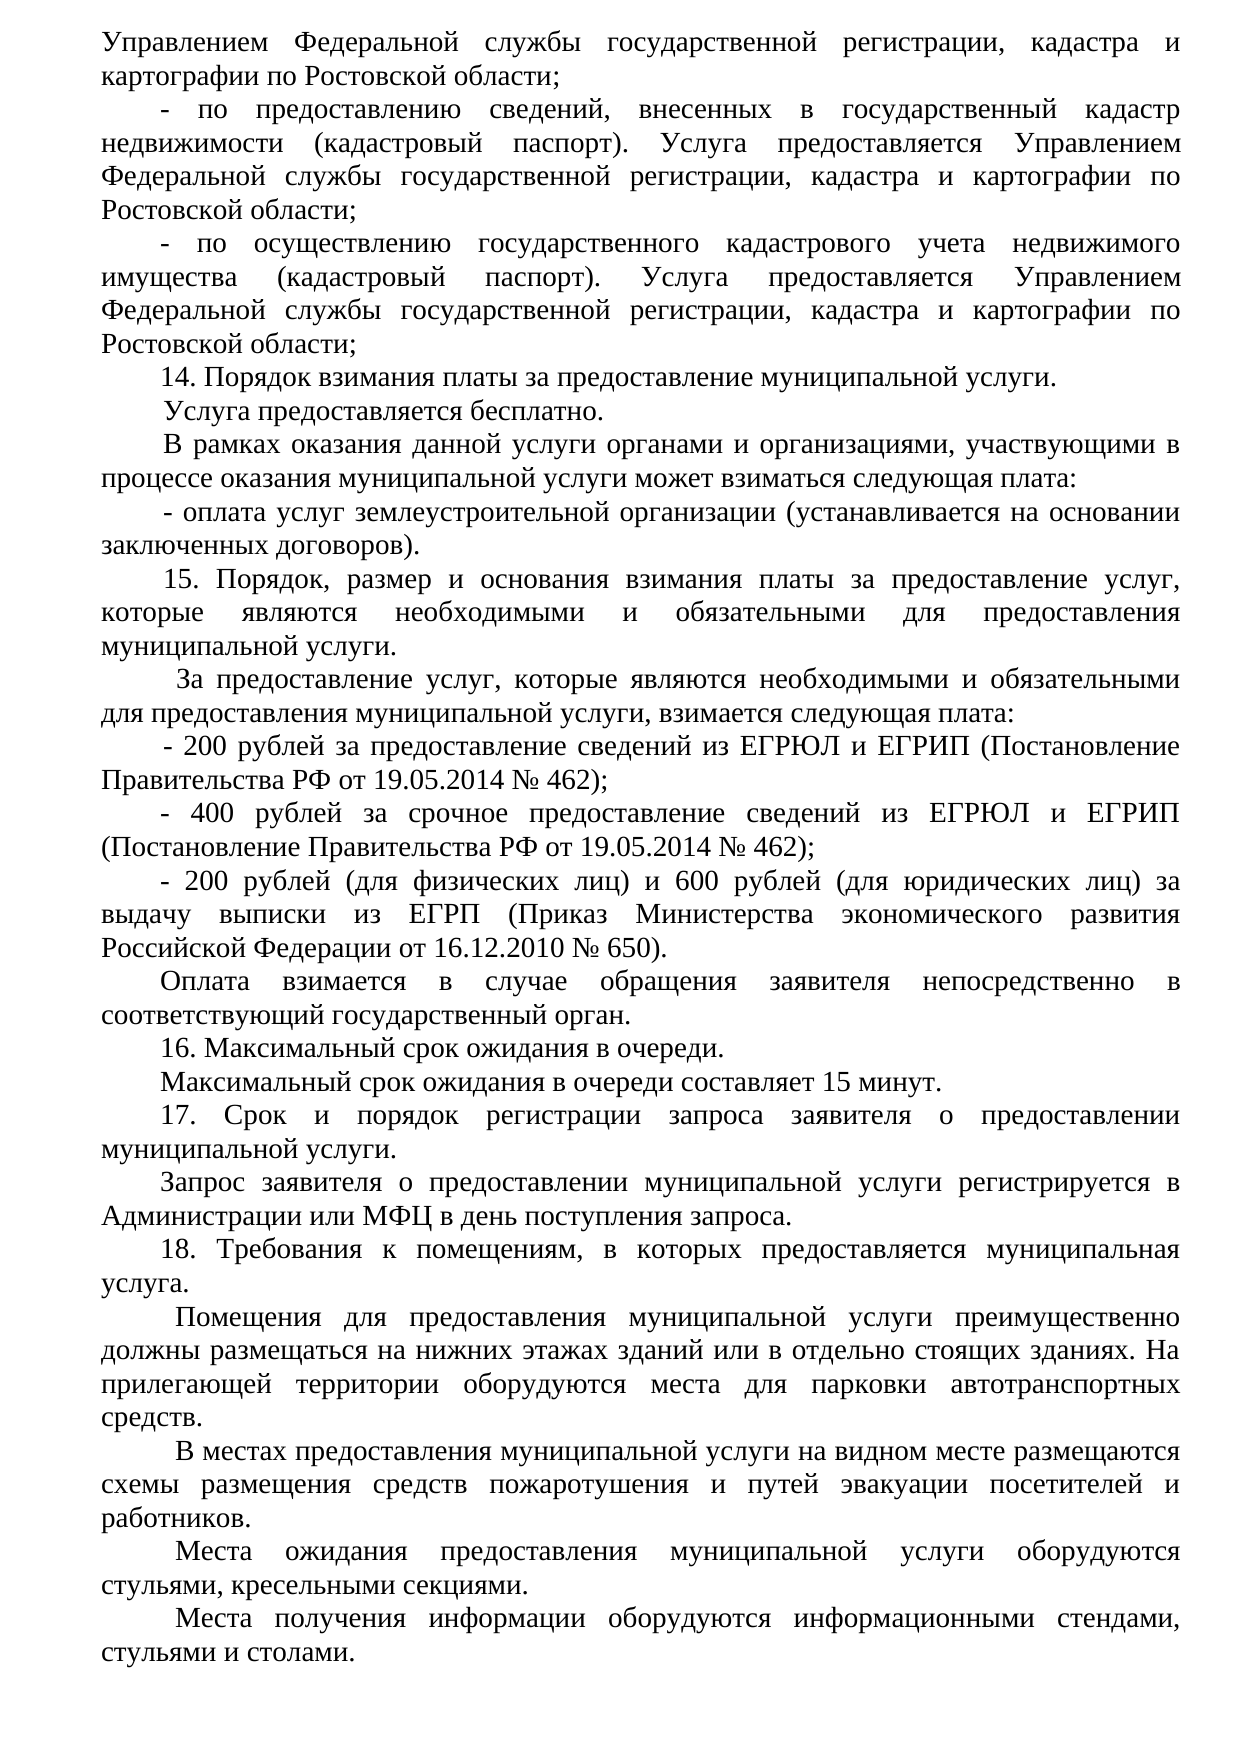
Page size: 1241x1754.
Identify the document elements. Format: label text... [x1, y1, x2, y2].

text Максимальный срок ожидания в очереди составляет 15 минут. [101, 1064, 1181, 1097]
text Оплата взимается в случае обращения заявителя непосредственно в соответствующий государственный орган. [101, 963, 1181, 1030]
text 15. Порядок, размер и основания взимания платы за предоставление услуг, которые являются необходимыми и обязательными для предоставления муниципальной услуги. [101, 561, 1181, 661]
text Места ожидания предоставления муниципальной услуги оборудуются стульями, кресельными секциями. [101, 1533, 1181, 1601]
text 18. Требования к помещениям, в которых предоставляется муниципальная услуга. [101, 1232, 1181, 1299]
text 14. Порядок взимания платы за предоставление муниципальной услуги. [101, 359, 1181, 393]
text - оплата услуг землеустроительной организации (устанавливается на основании заключенных договоров). [101, 494, 1181, 561]
text - 400 рублей за срочное предоставление сведений из ЕГРЮЛ и ЕГРИП (Постановление Правительства РФ от 19.05.2014 № 462); [101, 796, 1181, 863]
text Места получения информации оборудуются информационными стендами, стульями и столами. [101, 1601, 1181, 1668]
text - 200 рублей (для физических лиц) и 600 рублей (для юридических лиц) за выдачу выписки из ЕГРП (Приказ Министерства экономического развития Российской Федерации от 16.12.2010 № 650). [101, 863, 1181, 963]
text За предоставление услуг, которые являются необходимыми и обязательными для предоставления муниципальной услуги, взимается следующая плата: [101, 661, 1181, 728]
text Управлением Федеральной службы государственной регистрации, кадастра и картографии по Ростовской области; [101, 24, 1181, 91]
text - по предоставлению сведений, внесенных в государственный кадастр недвижимости (кадастровый паспорт). Услуга предоставляется Управлением Федеральной службы государственной регистрации, кадастра и картографии по Ростовской области; [101, 91, 1181, 225]
text 17. Срок и порядок регистрации запроса заявителя о предоставлении муниципальной услуги. [101, 1097, 1181, 1164]
text - по осуществлению государственного кадастрового учета недвижимого имущества (кадастровый паспорт). Услуга предоставляется Управлением Федеральной службы государственной регистрации, кадастра и картографии по Ростовской области; [101, 225, 1181, 359]
text - 200 рублей за предоставление сведений из ЕГРЮЛ и ЕГРИП (Постановление Правительства РФ от 19.05.2014 № 462); [101, 728, 1181, 796]
text 16. Максимальный срок ожидания в очереди. [101, 1030, 1181, 1064]
text В местах предоставления муниципальной услуги на видном месте размещаются схемы размещения средств пожаротушения и путей эвакуации посетителей и работников. [101, 1433, 1181, 1533]
text Услуга предоставляется бесплатно. [101, 393, 1181, 427]
text Помещения для предоставления муниципальной услуги преимущественно должны размещаться на нижних этажах зданий или в отдельно стоящих зданиях. На прилегающей территории оборудуются места для парковки автотранспортных средств. [101, 1299, 1181, 1433]
text Запрос заявителя о предоставлении муниципальной услуги регистрируется в Администрации или МФЦ в день поступления запроса. [101, 1164, 1181, 1232]
text В рамках оказания данной услуги органами и организациями, участвующими в процессе оказания муниципальной услуги может взиматься следующая плата: [101, 427, 1181, 494]
